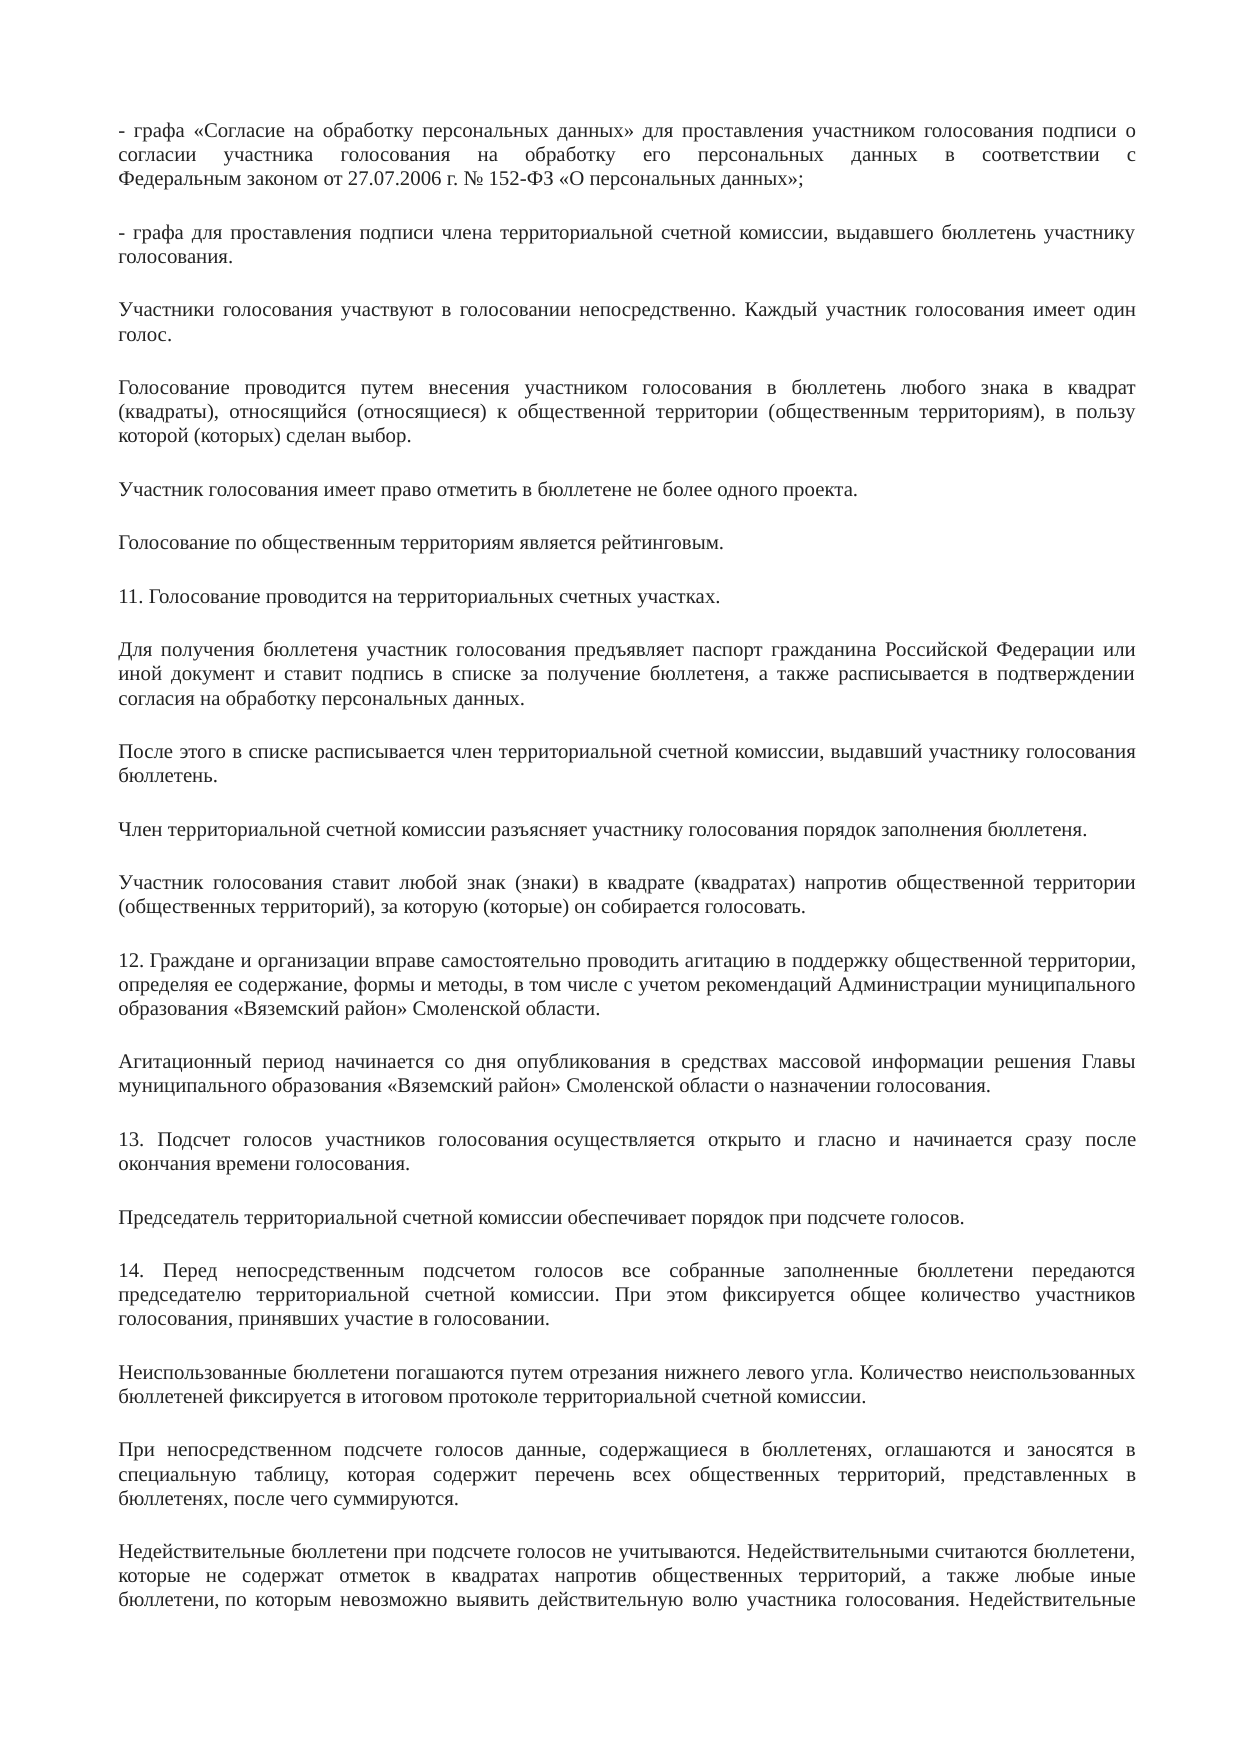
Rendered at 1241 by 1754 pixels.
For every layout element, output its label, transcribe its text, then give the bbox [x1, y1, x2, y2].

table_cell Руководствуясь Федеральным законом от 06.10.2003 № 131-ФЗ «Об общих принципах организации местного самоуправления в Российской Федерации», Уставом Вяземского городского поселения Вяземского района Смоленской области, с целью участия населения Вяземского городского поселения Вяземского района Смоленской области в осуществлении местного самоуправления Администрация муниципального образования «Вяземский район» Смоленской области постановляет: 1. Утвердить прилагаемые: 1.1. Порядок организации и проведения процедуры рейтингового голосования по проектам благоустройства общественных территорий Вяземского городского поселения Вяземского района Смоленской области, подлежащих благоустройству в первоочередном порядке в соответствии с муниципальной программой «Формирование современной городской среды на территории Вяземского городского поселения Вяземского района Смоленской области» на 2018 − 2022 годы (приложение №1). 1.2. Форму итогового протокола территориальной счетной комиссии о результатах голосования по общественным территориям Вяземского городского поселения Вяземского района Смоленской области (приложение №2). 1.3. Форму итогового протокола общественной комиссии об итогах голосования по общественным территориям Вяземского городского поселения Вяземского района Смоленской области (приложение №3). 1.4. Форму бюллетеня для голосования по общественным территориям Вяземского городского поселения Вяземского района Смоленской области (приложение №4). 2. Опубликовать настоящее постановление в газете «Мой город - Вязьма» и разместить на сайте Администрации муниципального образования «Вяземский район» Смоленской области. 3. Контроль за исполнением данного постановления возложить на первого заместителя Главы муниципального образования «Вяземский район» Смоленской области Беленко В.П. И.п. Главы муниципального образования «Вяземский район» Смоленской области В.П. Беленко Приложение №1 к постановлению Администрации муниципального образования «Вяземский район» Смоленской области от 19.02.2019 № 303 Порядок организации и проведения процедуры рейтингового голосования по проектам благоустройства общественных территорий Вяземского городского поселения Вяземского района Смоленской области, подлежащих благоустройству в первоочередном порядке в соответствии с муниципальной программой «Формирование современной городской среды на территории Вяземского городского поселения Вяземского района Смоленской области» на 2018-2022 годы. 1. Рейтинговое голосование по проектам благоустройства общественных территорий Вяземского городского поселения Вяземского района Смоленской области, подлежащих благоустройству в первоочередном порядке, в соответствии с муниципальной программой «Формирование современной городской среды на территории Вяземского городского поселения Вяземского района Смоленской области» на 2018 - 2022 годы (далее -«голосование») проводится в целях определения общественных территорий, подлежащих в первоочередном порядке благоустройству. 2. Проведение голосования обеспечивает общественная комиссия, состав которой утвержден постановлением Администрации муниципального образования «Вяземский район» Смоленской области от 28.03.2017 года №562 «Об Общественной комиссии по рассмотрению и оценке предложений граждан, организаций о включении в муниципальную программу «Формирование комфортной городской среды на территории Вяземского городского поселения Вяземского района Смоленской области на 2017-2022 годы» и Порядка организации деятельности общественной комиссии. 3. Решение о назначении голосования по общественным территориям принимается Главой муниципального образования «Вяземский район» Смоленской области на основании принятого решения общественной комиссии по отбору проектов. 4. Голосование проводится не позднее семи дней после истечения срока, предоставленного всем заинтересованным лицам для ознакомления с дизайн-проектами благоустройства общественных территорий, отобранных для голосования. 5. В нормативном правовом акте Администрации муниципального образования «Вяземский район» Смоленской области о назначении голосования по общественным территориям устанавливаются следующие сведения: 1) дата и время проведения голосования; 2) места проведения голосования (адреса территориальных счетных участков); 3) перечень общественных территорий, представленных на голосование; 4) порядок определения победителя по итогам голосования; 5) иные сведения, необходимые для проведения голосования. 6. Решение о назначении голосования подлежит опубликованию (обнародованию) в порядке, установленном для официального опубликования (обнародования) муниципальных правовых актов, и размещению на официальном сайте Вяземского городского поселения в информационно-телекоммуникационной сети «Интернет» по адресу: www.mgorv.ru не менее чем за 3 дня до дня его проведения. 7. Проведение голосования организует и обеспечивает общественная комиссия. Общественная комиссия: 1) обеспечивает предоставление документов для проведения голосования (бюллетени, опросные листы и другие формы печатаются на русском языке, наименования общественных территорий размещаются в документе в алфавитном порядке); 2) формирует территориальные счетные комиссии и оборудует пункты голосования (счетные участки); 3) рассматривает обращения граждан по вопросам, связанным с проведением голосования; 4) осуществляет иные полномочия, определенные настоящим Порядком. 8. При формировании территориальной счетной комиссии учитываются предложения политических партий, иных общественных объединений, собраний граждан. Членами территориальной счетной комиссии не могут быть лица, являющиеся инициаторами по выдвижению проектов благоустройства, по которым проводится голосование. Количественный состав членов территориальных счетных комиссий определяется общественной комиссией. Полномочия территориальной счетной комиссии прекращаются после опубликования (обнародования) результатов голосования. 9. Бюллетени и иную документацию, связанную с подготовкой и проведением голосования, общественная комиссия передает в территориальные счетные комиссии. 10. Члены территориальных счетных комиссий составляют список граждан, пришедших на счетный участок (далее – список). В список включаются граждане Российской Федерации, достигшие 14-летнего возраста и имеющие место жительство на территории Вяземского городского поселения Вяземского района Смоленской области (далее – участник голосования). В списке рекомендуется указывать фамилию, имя и отчество участника голосования, серию и номер паспорта (реквизиты иного документа) участника голосования. В списке могут быть также предусмотрены, в том числе: - графа для проставления участником голосования подписи за полученный им бюллетень; - графа «Согласие на обработку персональных данных» для проставления участником голосования подписи о согласии участника голосования на обработку его персональных данных в соответствии с Федеральным законом от 27.07.2006 г. № 152-ФЗ «О персональных данных»; - графа для проставления подписи члена территориальной счетной комиссии, выдавшего бюллетень участнику голосования. Участники голосования участвуют в голосовании непосредственно. Каждый участник голосования имеет один голос. Голосование проводится путем внесения участником голосования в бюллетень любого знака в квадрат (квадраты), относящийся (относящиеся) к общественной территории (общественным территориям), в пользу которой (которых) сделан выбор. Участник голосования имеет право отметить в бюллетене не более одного проекта. Голосование по общественным территориям является рейтинговым. 11. Голосование проводится на территориальных счетных участках. Для получения бюллетеня участник голосования предъявляет паспорт гражданина Российской Федерации или иной документ и ставит подпись в списке за получение бюллетеня, а также расписывается в подтверждении согласия на обработку персональных данных. После этого в списке расписывается член территориальной счетной комиссии, выдавший участнику голосования бюллетень. Член территориальной счетной комиссии разъясняет участнику голосования порядок заполнения бюллетеня. Участник голосования ставит любой знак (знаки) в квадрате (квадратах) напротив общественной территории (общественных территорий), за которую (которые) он собирается голосовать. 12. Граждане и организации вправе самостоятельно проводить агитацию в поддержку общественной территории, определяя ее содержание, формы и методы, в том числе с учетом рекомендаций Администрации муниципального образования «Вяземский район» Смоленской области. Агитационный период начинается со дня опубликования в средствах массовой информации решения Главы муниципального образования «Вяземский район» Смоленской области о назначении голосования. 13. Подсчет голосов участников голосования осуществляется открыто и гласно и начинается сразу после окончания времени голосования. Председатель территориальной счетной комиссии обеспечивает порядок при подсчете голосов. 14. Перед непосредственным подсчетом голосов все собранные заполненные бюллетени передаются председателю территориальной счетной комиссии. При этом фиксируется общее количество участников голосования, принявших участие в голосовании. Неиспользованные бюллетени погашаются путем отрезания нижнего левого угла. Количество неиспользованных бюллетеней фиксируется в итоговом протоколе территориальной счетной комиссии. При непосредственном подсчете голосов данные, содержащиеся в бюллетенях, оглашаются и заносятся в специальную таблицу, которая содержит перечень всех общественных территорий, представленных в бюллетенях, после чего суммируются. Недействительные бюллетени при подсчете голосов не учитываются. Недействительными считаются бюллетени, которые не содержат отметок в квадратах напротив общественных территорий, а также любые иные бюллетени, по которым невозможно выявить действительную волю участника голосования. Недействительные бюллетени подсчитываются и суммируются отдельно. В случае возникновения сомнений в определении мнения участника голосования в бюллетене такой бюллетень откладывается в отдельную пачку. По окончании сортировки территориальная счетная комиссия решает вопрос о действительности всех вызвавших сомнение бюллетенях, при этом на оборотной стороне бюллетеня указываются причины признания его действительным или недействительным. Эта запись подтверждается подписью председателя территориальной счетной комиссии. 15. При равенстве количества голосов, отданных участниками голосования за общественные территории, приоритет отдается общественной территории, заявка на включение которой в голосование поступила раньше. 16. После завершения подсчета действительные и недействительные бюллетени упаковываются в отдельные пачки, мешки или коробки, на которых указываются номер счетного участка, число упакованных действительных и недействительных бюллетеней. Пачки, мешки или коробки с бюллетенями заклеиваются и скрепляются подписью председателя территориальной счетной комиссии. 17. После проведения всех необходимых действий и подсчетов территориальная счетная комиссия устанавливает результаты голосования на своем счетном участке. Эти данные фиксируются в итоговом протоколе территориальной счетной комиссии. Территориальная счетная комиссия проводит итоговое заседание, на котором принимается решение об утверждении итогового протокола территориальной счетной комиссии. Итоговый протокол территориальной счетной комиссии подписывается всеми присутствующими членами территориальной счетной комиссии. Экземпляр итогового протокола территориальной счетной комиссии передается председателем территориальной счетной комиссии в общественную комиссию. По решению общественной комиссии подсчет голосов участников голосования может осуществляться в общественной комиссии. 18. Жалобы, обращения, связанные с проведением голосования, подаются в общественную комиссию. Комиссия регистрирует жалобы, обращения и рассматривает их на своем заседании в течение десяти дней – в период подготовки к голосованию, а в день голосования – непосредственно в день обращения. По итогам рассмотрения жалобы, обращения заявителю направляется ответ в письменной форме за подписью председателя общественной комиссии. 19. В итоговом протоколе территориальной счетной комиссии о результатах голосования на счетном участке (в итоговом протоколе общественной комиссии об итогах голосования в муниципальном образовании) указываются: 1) число граждан, принявших участие в голосовании; 2) результаты голосования (итоги голосования) в виде рейтинговой таблицы общественных территорий, вынесенных на голосование, составленной исходя из количества голосов участников голосования, отданных за каждую территорию; 3) иные данные по усмотрению соответствующей комиссии. 20. Установление итогов голосования по общественным территориям производится общественной комиссией на основании протоколов территориальных счетных комиссий, и оформляется итоговым протоколом общественной комиссии. Установление итогов голосования общественной комиссией производится не позднее, чем через 7 дней со дня проведения голосования. 21. После оформления итогов голосования по общественным территориям председатель общественной комиссии представляет Главе муниципального образования «Вяземский район» Смоленской области итоговый протокол результатов голосования. 22. Итоговый протокол общественной комиссии печатается на листах формата A4. Каждый лист итогового протокола должен быть пронумерован, подписан всеми присутствующими членами общественной комиссии, заверен печатью Администрации муниципального образования «Вяземский район» Смоленской области и содержать дату и время подписания протокола. Итоговый протокол общественной комиссии составляется в двух экземплярах. Время подписания протокола, указанное на каждом листе, должно быть одинаковым. Списки, использованные бюллетени и протоколы территориальных счетных комиссий для голосования передаются на ответственное хранение в Администрацию муниципального образования «Вяземский район» Смоленской области. 23. Сведения об итогах голосования подлежат официальному опубликованию (обнародованию) в порядке, установленном для официального опубликования (обнародования) муниципальных правовых актов, и размещаются на официальном сайте Вяземского городского поселения в информационно-телекоммуникационной сети «Интернет» по адресу: www.mgorv.ru. 24. Документация, связанная с проведением голосования, в том числе списки граждан, принявших участие в голосовании, бюллетени, протоколы территориальных счетных комиссий, итоговый протокол в течение одного года хранятся в Администрации муниципального образования «Вяземский район» Смоленской области, а затем уничтожаются. Списки граждан, принявших участие в голосовании, хранятся в сейфе, либо ином специально приспособленном для хранения документов месте, исключающем доступ к ним посторонних лиц. Приложение №2 к постановлению Администрации муниципального образования «Вяземский район» Смоленской области от 19.02.2019 № 303 Форма итогового протокола территориальной счетной комиссии о результатах голосования по общественным территориям Вяземского городского поселения Вяземского района Смоленской области Голосование по проектам благоустройства общественных территорий Вяземского городского поселения Вяземского района Смоленской области, подлежащих благоустройству в первоочередном порядке в соответствии с муниципальной программой «Формирование современной городской среды на территории Вяземского городского поселения Вяземского районам Смоленской области» на 2018-2022 годы ИТОГОВЫЙ ПРОТОКОЛ территориальной счетной комиссии о результатах голосования «___» _________ 20__ года Территориальная счетная комиссия № ____________ 1. Число граждан, внесенных в список цифрами прописью голосования на момент окончания голосования. 2. Число бюллетеней, цифрами прописью выданных территориальной счетной комиссией гражданам в день голосования. 3. Число погашенных цифрами прописью бюллетеней. 4. Число заполненных бюллетеней, цифрами прописью полученных членами территориальной счетной комиссии. 5. Число недействительных цифрами прописью бюллетеней. 6. Число действительных цифрами прописью бюллетеней. 7. Наименование общественных территорий. <№ строки> Наименование общественной территории <Количество голосов> (цифрами/прописью) <№ строки> Наименование проекта благоустройства <Количество голосов> (цифрами/прописью) <№ строки> Наименование общественной территории <Количество голосов> (цифрами/прописью) <№ строки> Наименование общественной территории <Количество голосов> (цифрами/прописью) <№ строки> Наименование общественной территории <Количество голосов> (цифрами/прописью) <№ строки> Наименование общественной территории <Количество голосов> (цифрами/прописью) Председатель территориальной счетной комиссии ____________ _________________ (ФИО) (подпись) Секретарь территориальной счетной комиссии ____________ _________________ (ФИО) (подпись) Члены территориальной счетной комиссии: ____________ _________________ ____________ _________________ ____________ _________________ ____________ _________________ Протокол подписан «__» ____ 20__ года в ____ часов ____ минут Приложение №3 к постановлению Администрации муниципального образования «Вяземский район» Смоленской области от 19.02.2019 № 303 Форма итогового протокола общественной комиссии об итогах голосования по общественным территориям Вяземского городского поселения Вяземского района Смоленской области Голосование по проектам благоустройства общественных территорий Вяземского городского поселения Вяземского района Смоленской области, подлежащих благоустройству в первоочередном порядке в соответствии с муниципальной программой «Формирование современной городской среды на территории Вяземского городского поселения Вяземского района Смоленской области» на 2018-2022 годы ИТОГОВЫЙ ПРОТОКОЛ общественной комиссии об итогах голосования «___» _________ 20__ года Общественная комиссия муниципального образования «Вяземский район» Смоленской области 1. Число граждан, внесенных в списки цифрами и прописью голосования на момент окончания голосования (заполняется на основании данных территориальных счетных комиссий) 2. Число бюллетеней, цифрами и прописью выданных территориальными счетными комиссиями гражданам в день голосования (заполняется на основании данных территориальных счетных комиссий) 3. Число погашенных цифрами и прописью бюллетеней (заполняется на основании данных территориальных счетных комиссий) 4. Число бюллетеней, цифрами и прописью содержащихся в ящиках для голосования (заполняется на основании данных территориальных счетных комиссий) 5. Число недействительных цифрами и прописью бюллетеней (заполняется на основании данных территориальных счетных комиссий) 6. Число действительных цифрами и прописью бюллетеней (заполняется на основании данных территориальных счетных комиссий) 7. Наименование общественных территорий <№ строки> Наименование общественной территории <Количество голосов> (цифрами/прописью) <№ строки> Наименование общественной территории <Количество голосов> (цифрами/прописью) <№ строки> Наименование общественной территории <Количество голосов> (цифрами/прописью) <№ строки> Наименование общественной территории <Количество голосов> (цифрами/прописью) <№ строки> Наименование общественной территории <Количество голосов> (цифрами/прописью) <№ строки> Наименование общественной территории <Количество голосов> (цифрами/прописью) Председатель общественной комиссии ____________ _________________ (ФИО) (подпись) Секретарь общественной комиссии ____________ _________________ (ФИО) (подпись) Члены общественной комиссии: ____________ _________________ ____________ _________________ ____________ _________________ ____________ _________________ ____________ _________________ Протокол подписан «__» ____ 20__ года в ____ часов ____ минут Приложение №4 к постановлению Администрации муниципального образования «Вяземский район» Смоленской области от 19.02.2019 № 303 Подписи двух членов территориальной счетной комиссии _______________ _______________ БЮЛЛЕТЕНЬ для голосования по проектам благоустройства общественных территорий Вяземского городского поселения Вяземского района Смоленской области подлежащих благоустройству в первоочередном порядке в соответствии с муниципальной программой «Формирование современной городской среды на территории Вяземского городского поселения Вяземского районам Смоленской области» на 2018-2022 годы «____» _________________года [118, 118, 1137, 1611]
